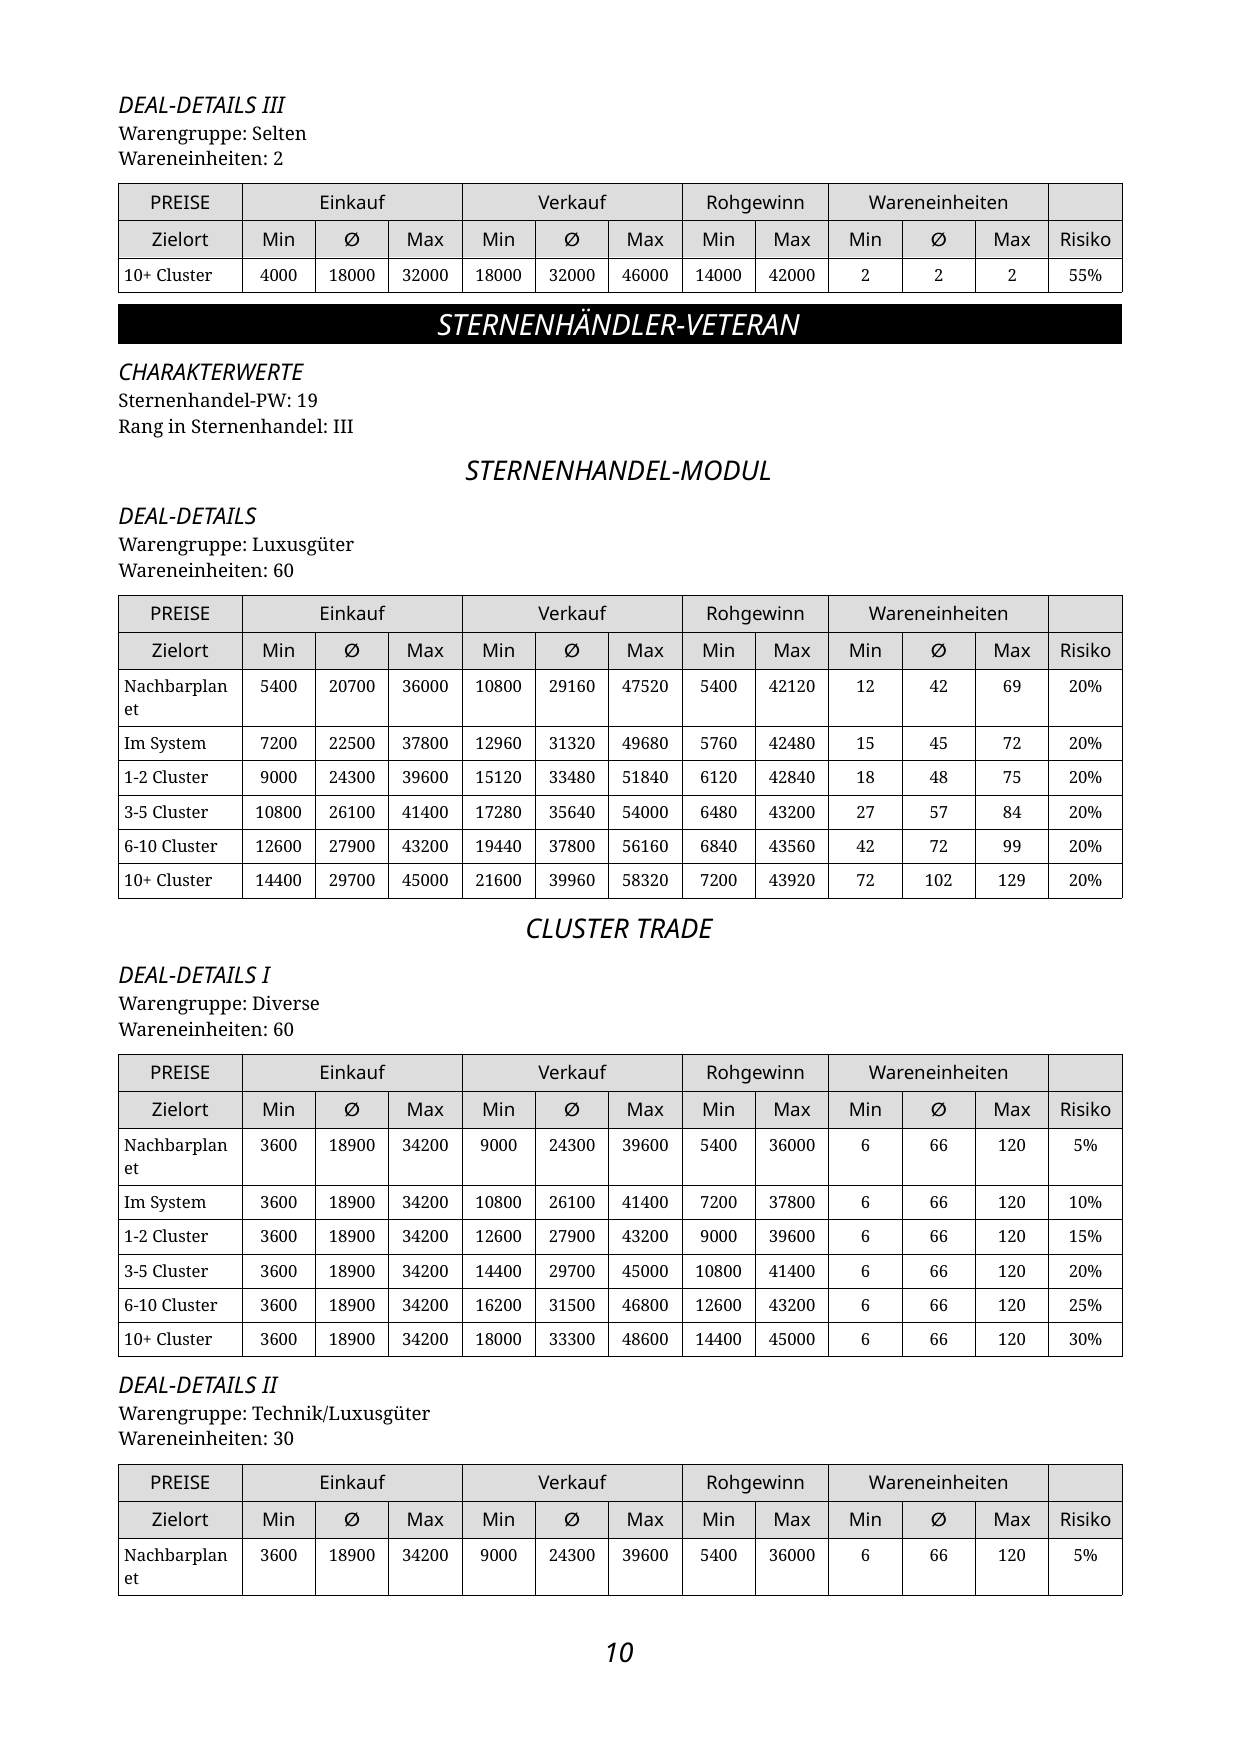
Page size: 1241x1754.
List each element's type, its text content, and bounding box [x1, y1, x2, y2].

table_header Einkauf [243, 1465, 462, 1501]
table_cell Max [389, 633, 462, 669]
table_cell 43200 [609, 1220, 682, 1253]
table_cell 10800 [463, 1186, 535, 1219]
text Wareneinheiten: 30 [118, 1426, 1122, 1451]
table_cell 9000 [463, 1539, 535, 1595]
table_cell 10+ Cluster [119, 864, 242, 897]
table_cell 33480 [536, 761, 608, 794]
table_cell 27 [829, 796, 902, 829]
table_cell Max [389, 221, 462, 257]
table_cell 66 [903, 1129, 975, 1185]
table_cell 99 [976, 830, 1048, 863]
table_header [1049, 596, 1122, 632]
table_header PREISE [119, 184, 242, 220]
table_cell 3600 [243, 1539, 315, 1595]
table_cell 5760 [683, 727, 755, 760]
table_cell 5400 [683, 1539, 755, 1595]
table_cell 18900 [316, 1255, 388, 1288]
table_cell 72 [976, 727, 1048, 760]
table_cell 32000 [389, 259, 462, 292]
table_cell 18900 [316, 1323, 388, 1356]
table_cell 16200 [463, 1289, 535, 1322]
table_cell Max [389, 1092, 462, 1128]
table_cell Min [683, 1092, 755, 1128]
table_header Rohgewinn [683, 184, 828, 220]
text Warengruppe: Luxusgüter [118, 531, 1122, 557]
table_header Verkauf [463, 1055, 682, 1091]
table_cell 66 [903, 1220, 975, 1253]
table_header Rohgewinn [683, 1055, 828, 1091]
table_cell 48 [903, 761, 975, 794]
table_cell Min [683, 633, 755, 669]
table_header [1049, 1465, 1122, 1501]
table_cell 37800 [536, 830, 608, 863]
table_cell 3600 [243, 1129, 315, 1185]
table_header Verkauf [463, 1465, 682, 1501]
table_cell Max [756, 1092, 828, 1128]
table_cell ∅ [536, 221, 608, 257]
table_cell Risiko [1049, 221, 1122, 257]
table_cell 43920 [756, 864, 828, 897]
table_cell 5% [1049, 1129, 1122, 1185]
table_cell 6120 [683, 761, 755, 794]
table_cell 25% [1049, 1289, 1122, 1322]
table_cell 12 [829, 670, 902, 726]
table_cell Risiko [1049, 633, 1122, 669]
table_cell 32000 [536, 259, 608, 292]
table_header Wareneinheiten [829, 596, 1048, 632]
table_cell ∅ [316, 633, 388, 669]
table_cell 34200 [389, 1539, 462, 1595]
table_cell 34200 [389, 1323, 462, 1356]
table_cell 5400 [683, 1129, 755, 1185]
table_cell 102 [903, 864, 975, 897]
table_cell Max [756, 1502, 828, 1538]
table_cell 46000 [609, 259, 682, 292]
table_cell 12600 [683, 1289, 755, 1322]
table_cell Max [609, 1092, 682, 1128]
table_cell 34200 [389, 1255, 462, 1288]
table_header PREISE [119, 1465, 242, 1501]
table_cell 33300 [536, 1323, 608, 1356]
table_cell 37800 [756, 1186, 828, 1219]
table_cell 18900 [316, 1539, 388, 1595]
table_cell 54000 [609, 796, 682, 829]
table_cell 5400 [243, 670, 315, 726]
table_cell 43200 [756, 796, 828, 829]
table_cell Zielort [119, 1502, 242, 1538]
table_cell 3600 [243, 1289, 315, 1322]
table_cell 4000 [243, 259, 315, 292]
table_cell 36000 [756, 1129, 828, 1185]
table_header Einkauf [243, 596, 462, 632]
table_cell 15 [829, 727, 902, 760]
subtitle Deal-Details [118, 500, 1122, 531]
table_cell 41400 [756, 1255, 828, 1288]
table_cell 2 [829, 259, 902, 292]
table_cell 12600 [463, 1220, 535, 1253]
table_cell 34200 [389, 1129, 462, 1185]
table_cell 120 [976, 1323, 1048, 1356]
table_cell 14400 [683, 1323, 755, 1356]
table_cell 120 [976, 1129, 1048, 1185]
table_cell 3600 [243, 1186, 315, 1219]
table_header Verkauf [463, 596, 682, 632]
table_cell 120 [976, 1220, 1048, 1253]
table_cell 66 [903, 1255, 975, 1288]
table_cell 22500 [316, 727, 388, 760]
table_cell ∅ [903, 633, 975, 669]
table_cell 29700 [316, 864, 388, 897]
table_cell 45000 [389, 864, 462, 897]
table_cell Nachbarplanet [119, 1129, 242, 1185]
table_cell 7200 [243, 727, 315, 760]
table_cell 20700 [316, 670, 388, 726]
table_cell 20% [1049, 761, 1122, 794]
table_cell 1-2 Cluster [119, 1220, 242, 1253]
table_cell 27900 [316, 830, 388, 863]
table_cell Min [829, 1502, 902, 1538]
table_cell 24300 [536, 1129, 608, 1185]
table_cell 30% [1049, 1323, 1122, 1356]
table_cell 14000 [683, 259, 755, 292]
table_cell 6 [829, 1539, 902, 1595]
text Sternenhandel-PW: 19 [118, 387, 1122, 413]
table_header PREISE [119, 1055, 242, 1091]
table_cell Zielort [119, 1092, 242, 1128]
table_cell 57 [903, 796, 975, 829]
subtitle Sternenhändler-Veteran [118, 304, 1122, 344]
table_cell 1-2 Cluster [119, 761, 242, 794]
table_cell Nachbarplanet [119, 1539, 242, 1595]
table_cell 72 [903, 830, 975, 863]
table_cell 66 [903, 1186, 975, 1219]
table_cell 39600 [389, 761, 462, 794]
table_cell 12600 [243, 830, 315, 863]
table_cell 9000 [683, 1220, 755, 1253]
table_cell 42 [903, 670, 975, 726]
table_cell Min [829, 221, 902, 257]
table_cell 41400 [609, 1186, 682, 1219]
table_cell 18900 [316, 1220, 388, 1253]
table_cell 43200 [389, 830, 462, 863]
table_cell 6 [829, 1129, 902, 1185]
table_cell ∅ [316, 1092, 388, 1128]
table_cell Min [829, 1092, 902, 1128]
table_cell 10800 [243, 796, 315, 829]
table_cell 45000 [756, 1323, 828, 1356]
table_cell Zielort [119, 633, 242, 669]
table_cell Max [389, 1502, 462, 1538]
table_cell Max [756, 221, 828, 257]
table_cell 120 [976, 1255, 1048, 1288]
table_cell 42120 [756, 670, 828, 726]
table_cell Risiko [1049, 1092, 1122, 1128]
table_cell 36000 [756, 1539, 828, 1595]
table_cell 6 [829, 1323, 902, 1356]
table_cell 18900 [316, 1186, 388, 1219]
table_cell Min [463, 221, 535, 257]
table_cell 21600 [463, 864, 535, 897]
table_cell Max [756, 633, 828, 669]
table_cell Min [829, 633, 902, 669]
table_cell 41400 [389, 796, 462, 829]
table_cell Max [976, 1502, 1048, 1538]
table_cell Min [243, 633, 315, 669]
table_header Verkauf [463, 184, 682, 220]
table_cell 17280 [463, 796, 535, 829]
table_cell 39600 [756, 1220, 828, 1253]
table_cell 20% [1049, 796, 1122, 829]
table_cell 12960 [463, 727, 535, 760]
table_cell 120 [976, 1539, 1048, 1595]
table_cell 2 [903, 259, 975, 292]
table_cell 129 [976, 864, 1048, 897]
table_cell 120 [976, 1289, 1048, 1322]
table_cell 19440 [463, 830, 535, 863]
table_cell 18900 [316, 1129, 388, 1185]
table_cell 3600 [243, 1323, 315, 1356]
table_cell 26100 [316, 796, 388, 829]
table_cell 37800 [389, 727, 462, 760]
table_cell 3-5 Cluster [119, 796, 242, 829]
table_cell 6 [829, 1186, 902, 1219]
table_header PREISE [119, 596, 242, 632]
table_cell Min [683, 1502, 755, 1538]
table_cell 3600 [243, 1255, 315, 1288]
table_cell 39600 [609, 1539, 682, 1595]
text Wareneinheiten: 60 [118, 1016, 1122, 1041]
table_cell Min [243, 1502, 315, 1538]
table_cell 10+ Cluster [119, 1323, 242, 1356]
table_cell 42480 [756, 727, 828, 760]
table_cell 66 [903, 1323, 975, 1356]
table_cell 34200 [389, 1289, 462, 1322]
table_cell 51840 [609, 761, 682, 794]
table_cell 49680 [609, 727, 682, 760]
table_cell 18000 [463, 1323, 535, 1356]
table_cell ∅ [903, 221, 975, 257]
table_cell 29160 [536, 670, 608, 726]
table_header Wareneinheiten [829, 1055, 1048, 1091]
table_cell 27900 [536, 1220, 608, 1253]
table_cell 31500 [536, 1289, 608, 1322]
table_cell Risiko [1049, 1502, 1122, 1538]
table_cell 35640 [536, 796, 608, 829]
table_cell 20% [1049, 864, 1122, 897]
text Wareneinheiten: 2 [118, 145, 1122, 171]
table_cell 29700 [536, 1255, 608, 1288]
table_cell Max [609, 1502, 682, 1538]
table_cell Max [976, 221, 1048, 257]
table_cell 36000 [389, 670, 462, 726]
table_cell 15% [1049, 1220, 1122, 1253]
table_cell 18000 [316, 259, 388, 292]
table_cell Max [609, 221, 682, 257]
table_cell 39600 [609, 1129, 682, 1185]
table_cell ∅ [903, 1092, 975, 1128]
table_cell Im System [119, 727, 242, 760]
table_cell 43560 [756, 830, 828, 863]
table_cell 31320 [536, 727, 608, 760]
table_cell 6-10 Cluster [119, 830, 242, 863]
table_cell 2 [976, 259, 1048, 292]
table_cell 7200 [683, 1186, 755, 1219]
table_cell 14400 [243, 864, 315, 897]
text Warengruppe: Selten [118, 120, 1122, 145]
table_cell 55% [1049, 259, 1122, 292]
table_cell 26100 [536, 1186, 608, 1219]
table_cell Max [976, 1092, 1048, 1128]
table_cell ∅ [903, 1502, 975, 1538]
text Warengruppe: Diverse [118, 990, 1122, 1016]
table_cell 42000 [756, 259, 828, 292]
table_cell 46800 [609, 1289, 682, 1322]
table_cell 20% [1049, 670, 1122, 726]
table_header Einkauf [243, 184, 462, 220]
table_cell 9000 [463, 1129, 535, 1185]
table_header Einkauf [243, 1055, 462, 1091]
table_cell 24300 [536, 1539, 608, 1595]
table_cell 56160 [609, 830, 682, 863]
table_cell ∅ [316, 1502, 388, 1538]
table_cell 10% [1049, 1186, 1122, 1219]
table_header Wareneinheiten [829, 184, 1048, 220]
table_cell 20% [1049, 1255, 1122, 1288]
table_cell 47520 [609, 670, 682, 726]
table_cell ∅ [536, 1092, 608, 1128]
table_header [1049, 1055, 1122, 1091]
table_cell ∅ [536, 1502, 608, 1538]
subtitle Deal-Details I [118, 959, 1122, 990]
table_cell 10800 [683, 1255, 755, 1288]
subtitle Charakterwerte [118, 356, 1122, 387]
subtitle Cluster Trade [118, 910, 1122, 947]
table_cell 14400 [463, 1255, 535, 1288]
table_cell 7200 [683, 864, 755, 897]
table_cell Min [463, 1092, 535, 1128]
table_cell 6480 [683, 796, 755, 829]
table_cell 20% [1049, 830, 1122, 863]
table_cell 6 [829, 1255, 902, 1288]
table_cell 42 [829, 830, 902, 863]
table_cell 9000 [243, 761, 315, 794]
table_cell Min [463, 1502, 535, 1538]
subtitle Deal-Details III [118, 88, 1122, 120]
table_cell Max [976, 633, 1048, 669]
table_cell ∅ [316, 221, 388, 257]
table_cell 24300 [316, 761, 388, 794]
table_cell 45000 [609, 1255, 682, 1288]
table_cell Im System [119, 1186, 242, 1219]
table_cell Min [243, 1092, 315, 1128]
table_cell 84 [976, 796, 1048, 829]
table_cell 69 [976, 670, 1048, 726]
table_cell 48600 [609, 1323, 682, 1356]
table_header Rohgewinn [683, 1465, 828, 1501]
text Warengruppe: Technik/Luxusgüter [118, 1400, 1122, 1426]
table_cell Min [243, 221, 315, 257]
subtitle Deal-Details II [118, 1369, 1122, 1400]
table_cell 34200 [389, 1220, 462, 1253]
table_cell 5400 [683, 670, 755, 726]
table_cell 10800 [463, 670, 535, 726]
table_cell 3-5 Cluster [119, 1255, 242, 1288]
table_cell 43200 [756, 1289, 828, 1322]
text Wareneinheiten: 60 [118, 557, 1122, 582]
table_cell 18000 [463, 259, 535, 292]
table_cell 42840 [756, 761, 828, 794]
table_cell ∅ [536, 633, 608, 669]
subtitle Sternenhandel-Modul [118, 451, 1122, 488]
table_cell 6 [829, 1289, 902, 1322]
table_cell 66 [903, 1539, 975, 1595]
table_cell 6-10 Cluster [119, 1289, 242, 1322]
text Rang in Sternenhandel: III [118, 413, 1122, 438]
table_cell 20% [1049, 727, 1122, 760]
table_cell 39960 [536, 864, 608, 897]
table_cell 5% [1049, 1539, 1122, 1595]
table_cell 58320 [609, 864, 682, 897]
table_cell 18900 [316, 1289, 388, 1322]
table_header Wareneinheiten [829, 1465, 1048, 1501]
table_cell 10+ Cluster [119, 259, 242, 292]
table_cell Min [683, 221, 755, 257]
table_cell 34200 [389, 1186, 462, 1219]
table_cell 120 [976, 1186, 1048, 1219]
table_cell 15120 [463, 761, 535, 794]
table_cell Max [609, 633, 682, 669]
table_cell 3600 [243, 1220, 315, 1253]
table_header [1049, 184, 1122, 220]
table_cell 18 [829, 761, 902, 794]
table_cell 75 [976, 761, 1048, 794]
table_cell 45 [903, 727, 975, 760]
table_cell Min [463, 633, 535, 669]
table_cell Nachbarplanet [119, 670, 242, 726]
table_cell 6840 [683, 830, 755, 863]
table_cell 72 [829, 864, 902, 897]
table_cell 66 [903, 1289, 975, 1322]
table_header Rohgewinn [683, 596, 828, 632]
table_cell 6 [829, 1220, 902, 1253]
table_cell Zielort [119, 221, 242, 257]
